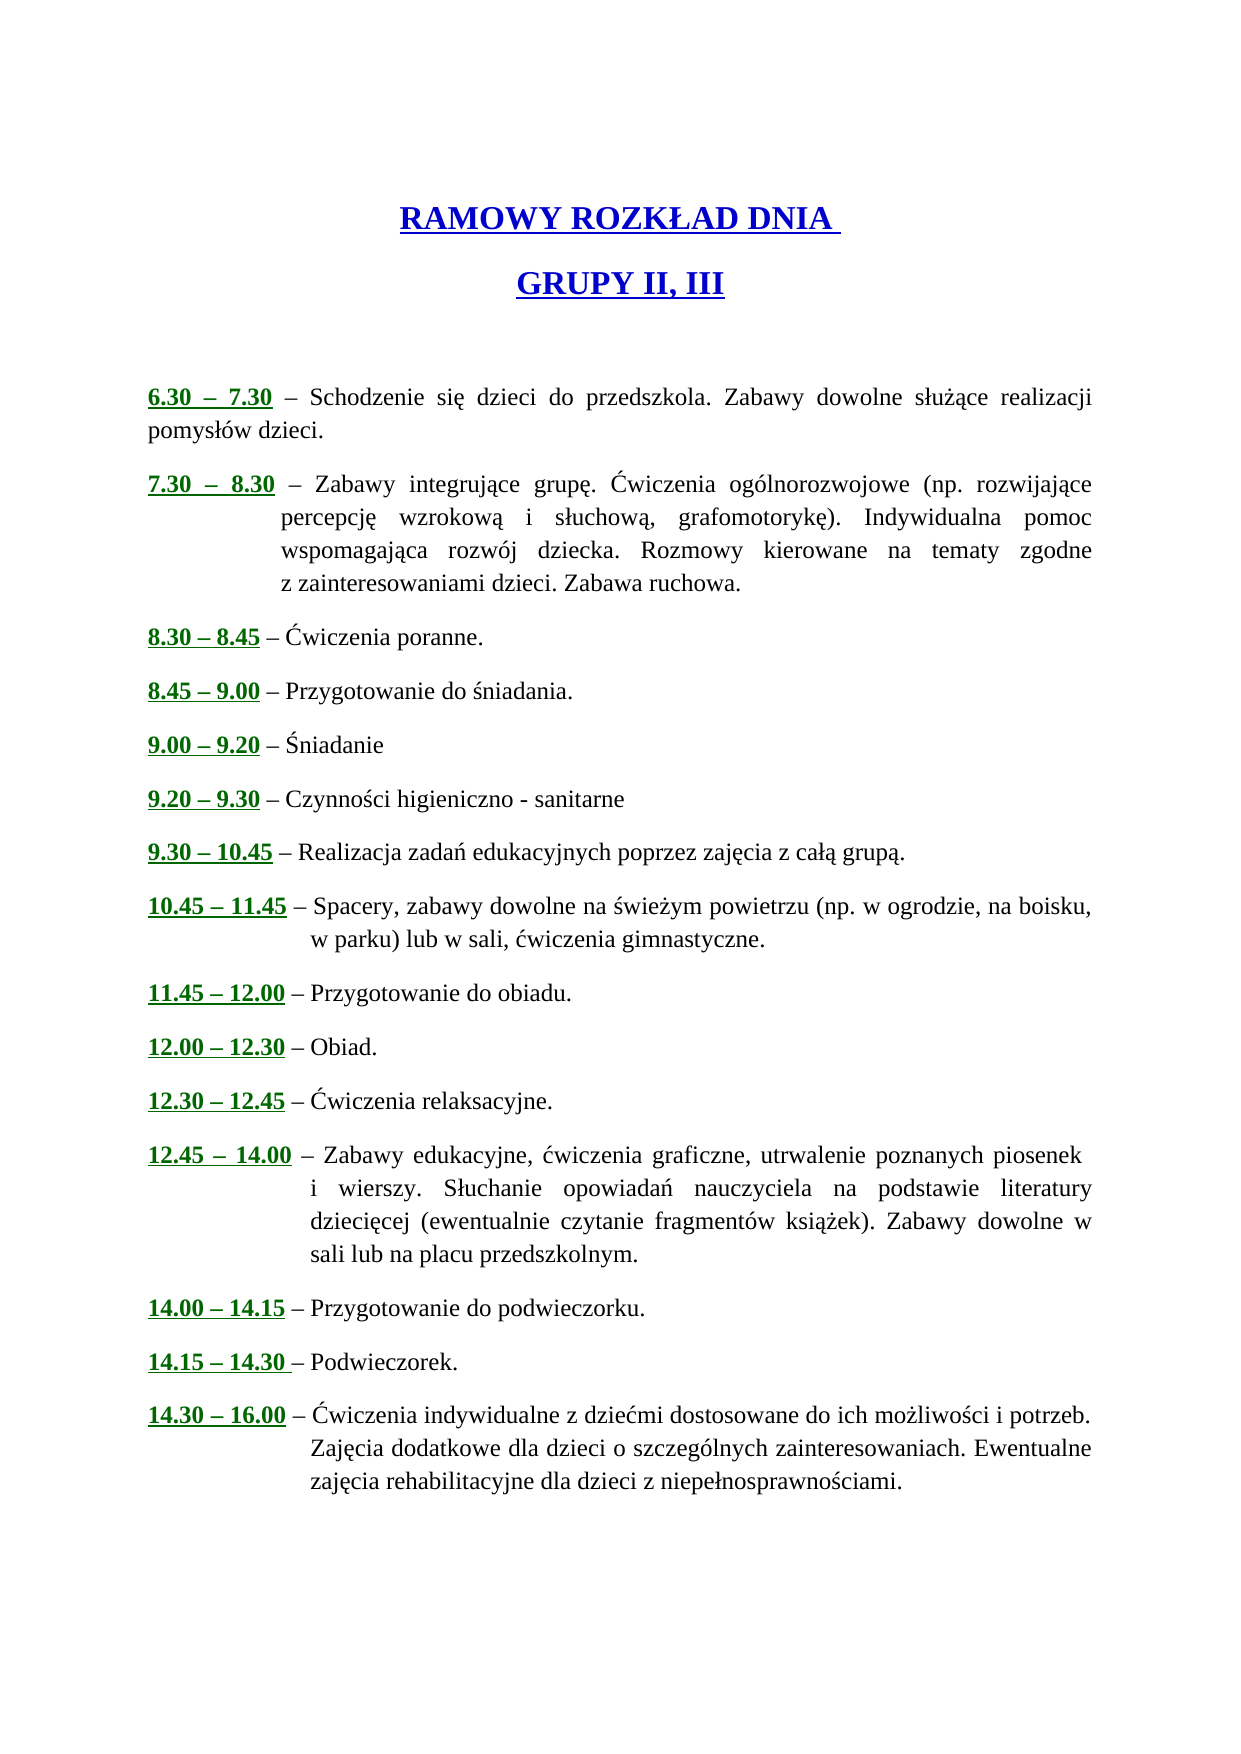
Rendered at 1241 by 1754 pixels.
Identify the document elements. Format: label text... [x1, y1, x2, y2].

text GRUPY II, III [148, 263, 1093, 302]
text 9.00 – 9.20 – Śniadanie [148, 730, 1093, 758]
text 14.00 – 14.15 – Przygotowanie do podwieczorku. [148, 1293, 1093, 1321]
text 9.20 – 9.30 – Czynności higieniczno - sanitarne [148, 784, 1093, 812]
text 12.45 – 14.00 – Zabawy edukacyjne, ćwiczenia graficzne, utrwalenie poznanych piosenek i wierszy. Słuchanie opowiadań nauczyciela na podstawie literatury dziecięcej (ewentualnie czytanie fragmentów książek). Zabawy dowolne w sali lub na placu przedszkolnym. [148, 1140, 1093, 1268]
text 9.30 – 10.45 – Realizacja zadań edukacyjnych poprzez zajęcia z całą grupą. [148, 837, 1093, 866]
text 14.15 – 14.30 – Podwieczorek. [148, 1347, 1093, 1375]
text RAMOWY ROZKŁAD DNIA [148, 199, 1093, 237]
text 8.30 – 8.45 – Ćwiczenia poranne. [148, 622, 1093, 651]
text 10.45 – 11.45 – Spacery, zabawy dowolne na świeżym powietrzu (np. w ogrodzie, na boisku, w parku) lub w sali, ćwiczenia gimnastyczne. [148, 891, 1093, 953]
text 6.30 – 7.30 – Schodzenie się dzieci do przedszkola. Zabawy dowolne służące realizacji pomysłów dzieci. [148, 382, 1093, 444]
text 7.30 – 8.30 – Zabawy integrujące grupę. Ćwiczenia ogólnorozwojowe (np. rozwijające percepcję wzrokową i słuchową, grafomotorykę). Indywidualna pomoc wspomagająca rozwój dziecka. Rozmowy kierowane na tematy zgodne z zainteresowaniami dzieci. Zabawa ruchowa. [148, 469, 1093, 597]
text 12.30 – 12.45 – Ćwiczenia relaksacyjne. [148, 1086, 1093, 1115]
text 8.45 – 9.00 – Przygotowanie do śniadania. [148, 676, 1093, 705]
text 11.45 – 12.00 – Przygotowanie do obiadu. [148, 978, 1093, 1007]
text 12.00 – 12.30 – Obiad. [148, 1032, 1093, 1061]
text 14.30 – 16.00 – Ćwiczenia indywidualne z dziećmi dostosowane do ich możliwości i potrzeb. Zajęcia dodatkowe dla dzieci o szczególnych zainteresowaniach. Ewentualne zajęcia rehabilitacyjne dla dzieci z niepełnosprawnościami. [148, 1400, 1093, 1495]
